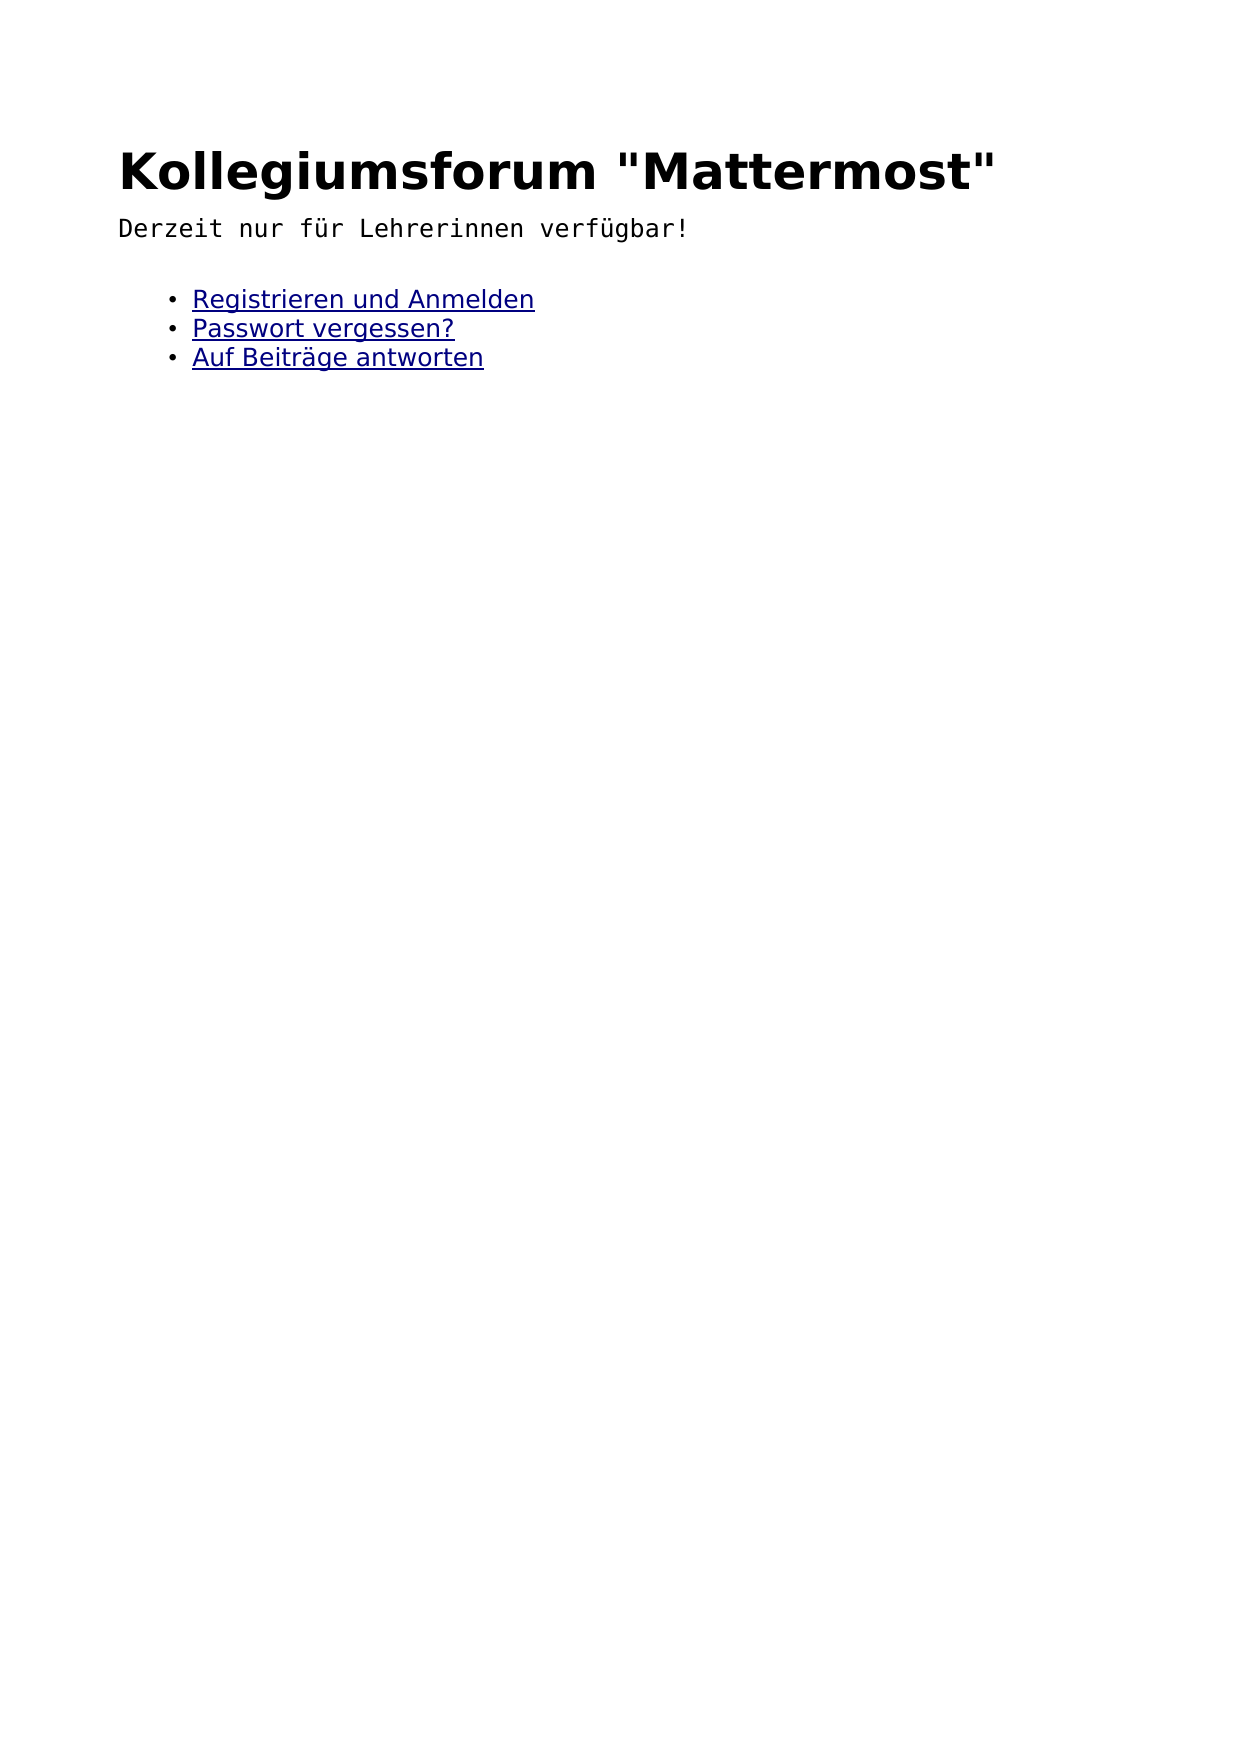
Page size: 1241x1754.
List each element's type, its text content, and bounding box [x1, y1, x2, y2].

subtitle Kollegiumsforum "Mattermost" [118, 143, 1122, 201]
list Auf Beiträge antworten [177, 343, 1122, 372]
list Passwort vergessen? [177, 314, 1122, 343]
list Registrieren und Anmelden [177, 285, 1122, 314]
text Derzeit nur für Lehrerinnen verfügbar! [118, 214, 1122, 243]
